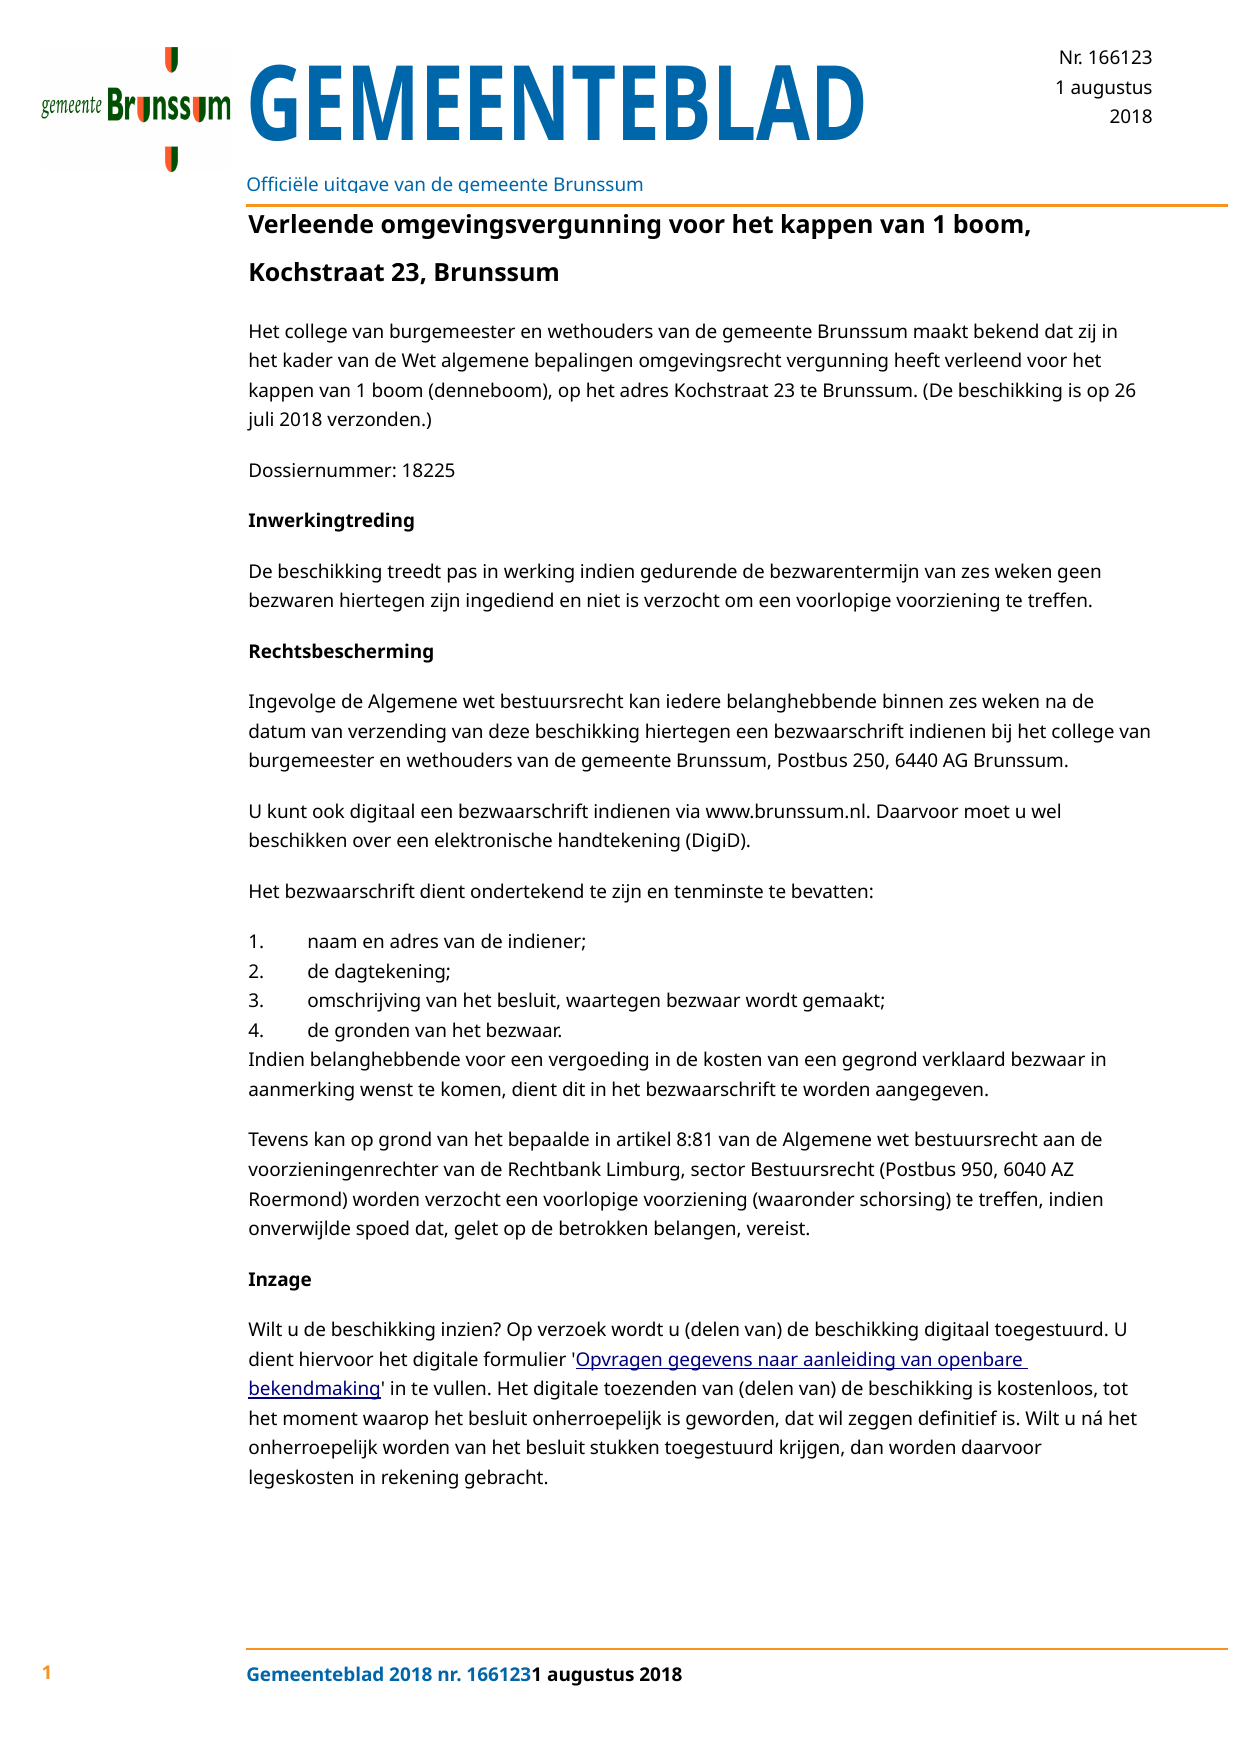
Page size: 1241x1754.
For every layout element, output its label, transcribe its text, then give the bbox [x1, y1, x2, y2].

text U kunt ook digitaal een bezwaarschrift indienen via www.brunssum.nl. Daarvoor moet u wel beschikken over een elektronische handtekening (DigiD). [248, 798, 1152, 853]
text Ingevolge de Algemene wet bestuursrecht kan iedere belanghebbende binnen zes weken na de datum van verzending van deze beschikking hiertegen een bezwaarschrift indienen bij het college van burgemeester en wethouders van de gemeente Brunssum, Postbus 250, 6440 AG Brunssum. [248, 688, 1152, 773]
text Het college van burgemeester en wethouders van de gemeente Brunssum maakt bekend dat zij in het kader van de Wet algemene bepalingen omgevingsrecht vergunning heeft verleend voor het kappen van 1 boom (denneboom), op het adres Kochstraat 23 te Brunssum. (De beschikking is op 26 juli 2018 verzonden.) [248, 318, 1152, 432]
picture [41, 47, 231, 172]
text Rechtsbescherming [248, 638, 1152, 664]
text Inzage [248, 1266, 1152, 1292]
list de gronden van het bezwaar. [248, 1017, 1152, 1043]
list omschrijving van het besluit, waartegen bezwaar wordt gemaakt; [248, 987, 1152, 1013]
text Indien belanghebbende voor een vergoeding in de kosten van een gegrond verklaard bezwaar in aanmerking wenst te komen, dient dit in het bezwaarschrift te worden aangegeven. [248, 1047, 1152, 1102]
text Wilt u de beschikking inzien? Op verzoek wordt u (delen van) de beschikking digitaal toegestuurd. U dient hiervoor het digitale formulier 'Opvragen gegevens naar aanleiding van openbare bekendmaking' in te vullen. Het digitale toezenden van (delen van) de beschikking is kostenloos, tot het moment waarop het besluit onherroepelijk is geworden, dat wil zeggen definitief is. Wilt u ná het onherroepelijk worden van het besluit stukken toegestuurd krijgen, dan worden daarvoor legeskosten in rekening gebracht. [248, 1316, 1152, 1490]
text Dossiernummer: 18225 [248, 457, 1152, 483]
list de dagtekening; [248, 958, 1152, 984]
text Inwerkingtreding [248, 507, 1152, 533]
text Tevens kan op grond van het bepaalde in artikel 8:81 van de Algemene wet bestuursrecht aan de voorzieningenrechter van de Rechtbank Limburg, sector Bestuursrecht (Postbus 950, 6040 AZ Roermond) worden verzocht een voorlopige voorziening (waaronder schorsing) te treffen, indien onverwijlde spoed dat, gelet op de betrokken belangen, vereist. [248, 1127, 1152, 1241]
text De beschikking treedt pas in werking indien gedurende de bezwarentermijn van zes weken geen bezwaren hiertegen zijn ingediend en niet is verzocht om een voorlopige voorziening te treffen. [248, 558, 1152, 613]
text Het bezwaarschrift dient ondertekend te zijn en tenminste te bevatten: [248, 878, 1152, 904]
text Verleende omgevingsvergunning voor het kappen van 1 boom, Kochstraat 23, Brunssum [248, 207, 1152, 288]
list naam en adres van de indiener; [248, 928, 1152, 954]
